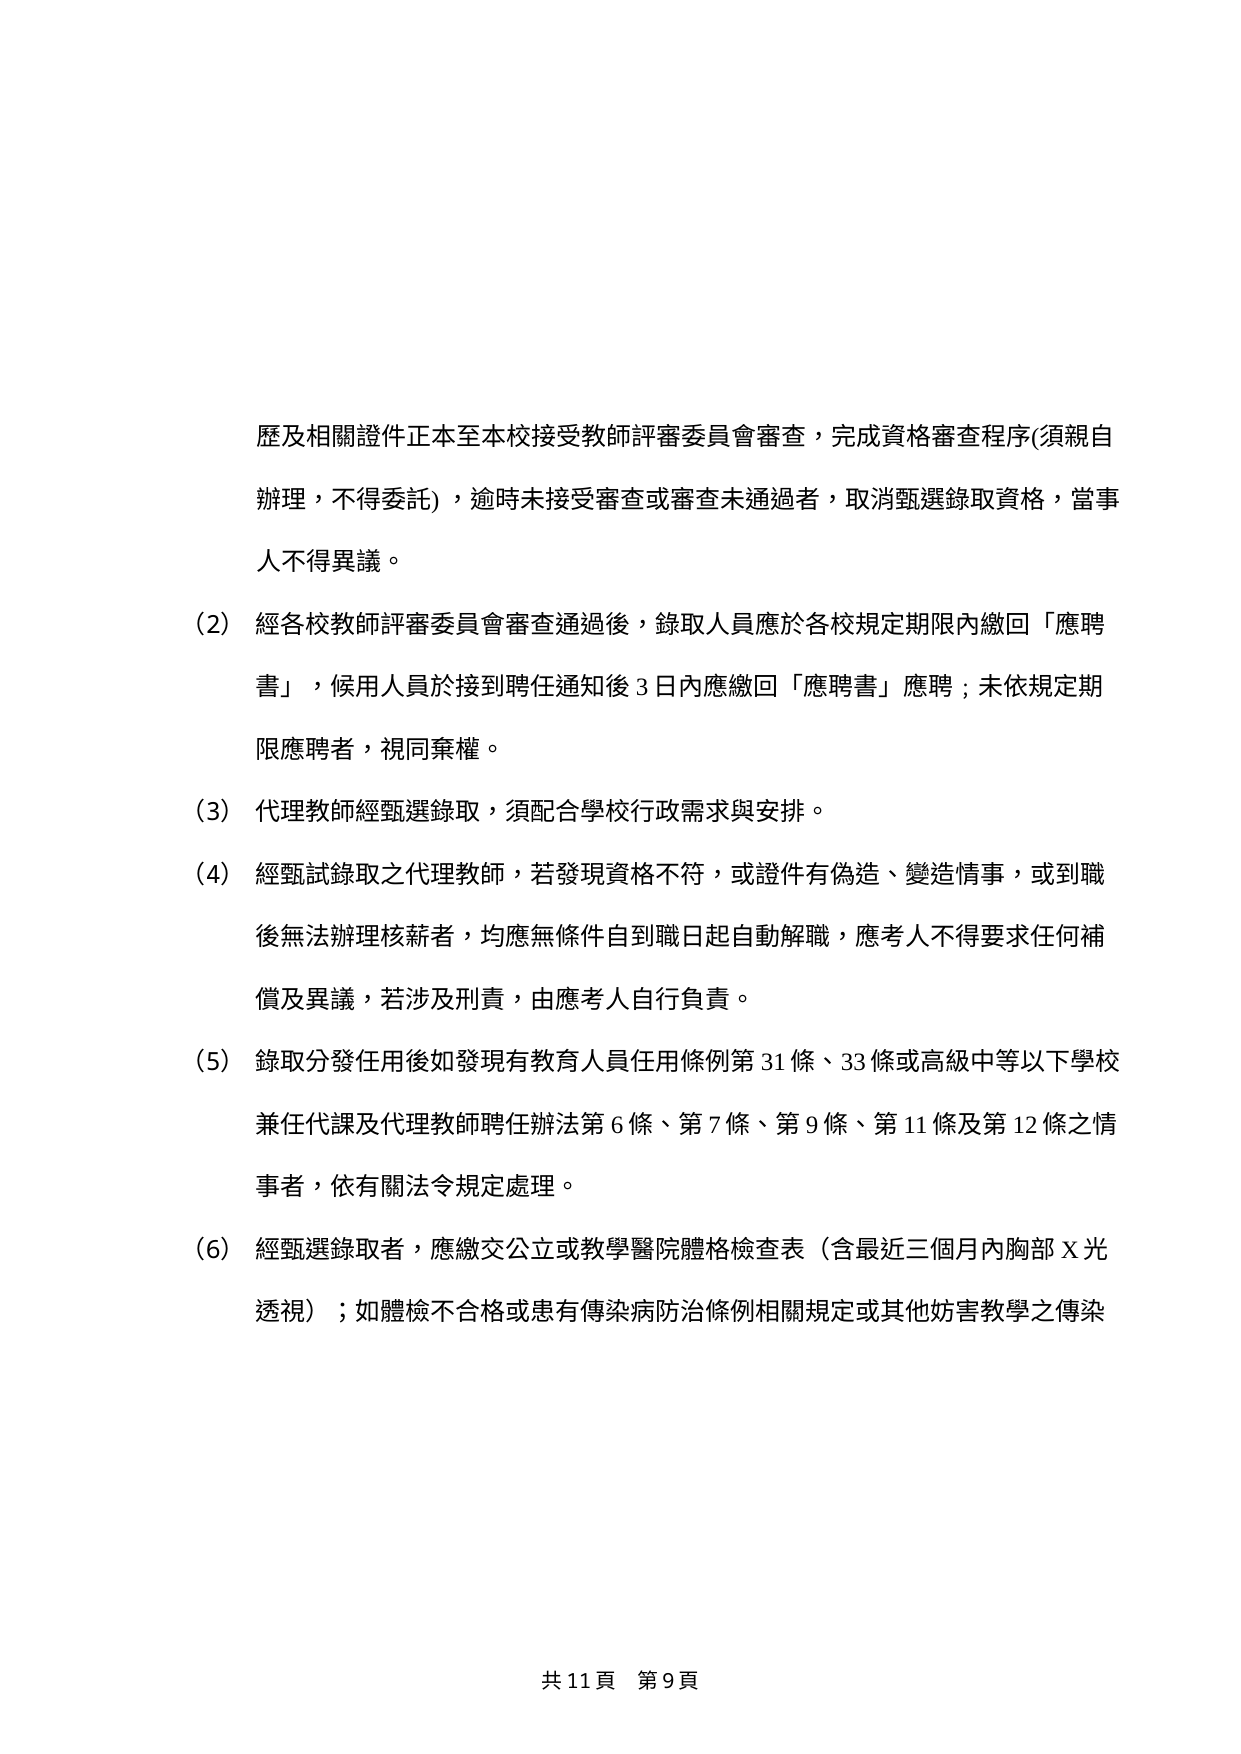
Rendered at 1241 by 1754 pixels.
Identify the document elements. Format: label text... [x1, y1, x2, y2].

list 歷及相關證件正本至本校接受教師評審委員會審查，完成資格審查程序(須親自辦理，不得委託) ，逾時未接受審查或審查未通過者，取消甄選錄取資格，當事人不得異議。 [256, 393, 1122, 581]
list 錄取分發任用後如發現有教育人員任用條例第31條、33條或高級中等以下學校兼任代課及代理教師聘任辦法第6條、第7條、第9條、第11條及第12條之情事者，依有關法令規定處理。 [181, 1018, 1122, 1206]
list 代理教師經甄選錄取，須配合學校行政需求與安排。 [181, 768, 1122, 831]
list 經各校教師評審委員會審查通過後，錄取人員應於各校規定期限內繳回「應聘書」，候用人員於接到聘任通知後3日內應繳回「應聘書」應聘﹔未依規定期限應聘者，視同棄權。 [181, 581, 1122, 768]
list 經甄試錄取之代理教師，若發現資格不符，或證件有偽造、變造情事，或到職後無法辦理核薪者，均應無條件自到職日起自動解職，應考人不得要求任何補償及異議，若涉及刑責，由應考人自行負責。 [181, 831, 1122, 1018]
list 經甄選錄取者，應繳交公立或教學醫院體格檢查表（含最近三個月內胸部X光透視）；如體檢不合格或患有傳染病防治條例相關規定或其他妨害教學之傳染 [181, 1206, 1122, 1331]
